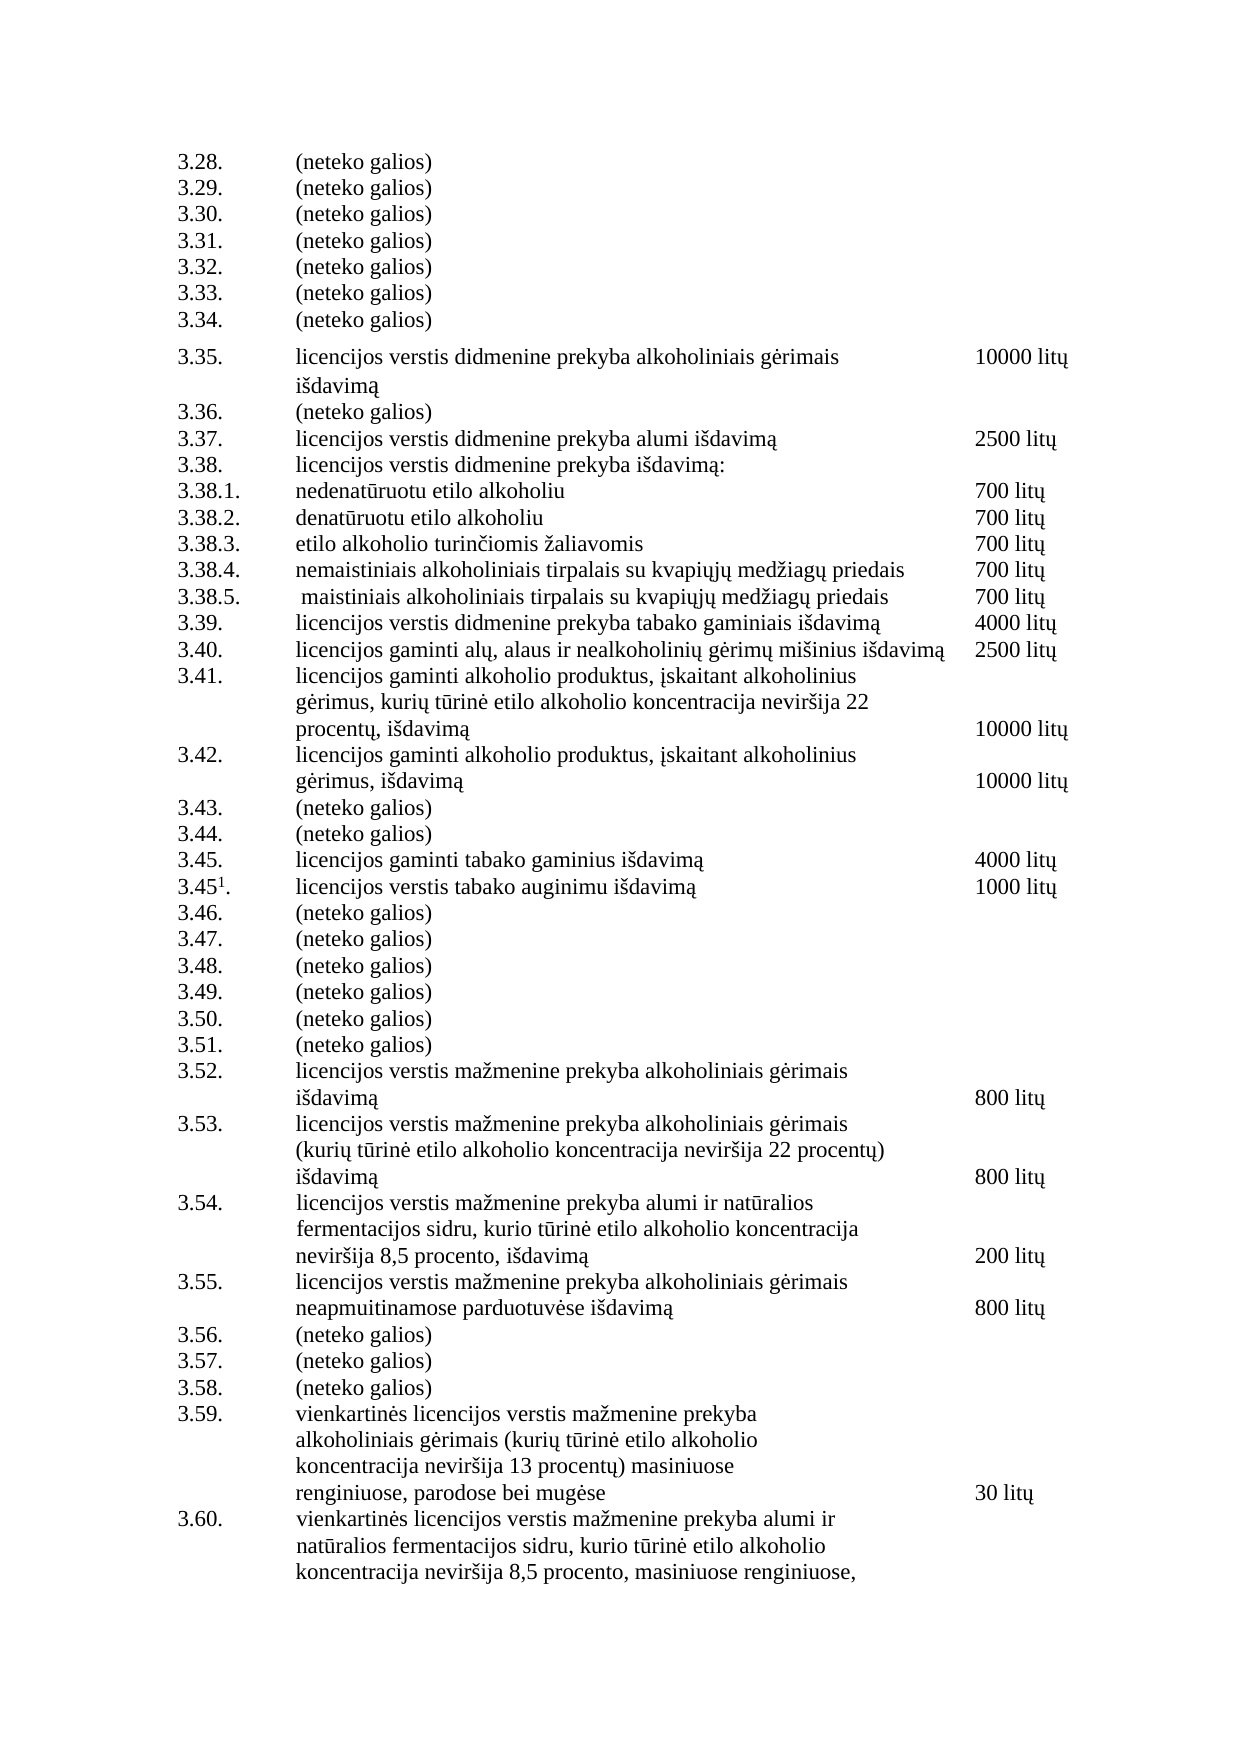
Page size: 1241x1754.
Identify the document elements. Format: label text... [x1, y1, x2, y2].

text 3.51. (neteko galios) [177, 1031, 1122, 1057]
text 3.40. licencijos gaminti alų, alaus ir nealkoholinių gėrimų mišinius išdavimą 2500 litų [177, 636, 1122, 662]
text išdavimą [177, 370, 1122, 398]
text 3.30. (neteko galios) [177, 200, 1122, 227]
text gėrimus, išdavimą 10000 litų [177, 767, 1122, 794]
text 3.451. licencijos verstis tabako auginimu išdavimą 1000 litų [177, 873, 1122, 899]
text 3.28. (neteko galios) [177, 148, 1122, 174]
text 3.38.2. denatūruotu etilo alkoholiu 700 litų [177, 504, 1122, 530]
text 3.34. (neteko galios) [177, 306, 1122, 332]
text 3.38.1. nedenatūruotu etilo alkoholiu 700 litų [177, 477, 1122, 504]
text 3.43. (neteko galios) [177, 794, 1122, 820]
text 3.44. (neteko galios) [177, 820, 1122, 846]
text neviršija 8,5 procento, išdavimą 200 litų [177, 1242, 1122, 1268]
text 3.37. licencijos verstis didmenine prekyba alumi išdavimą 2500 litų [177, 425, 1122, 451]
text 3.45. licencijos gaminti tabako gaminius išdavimą 4000 litų [177, 846, 1122, 873]
text 3.55. licencijos verstis mažmenine prekyba alkoholiniais gėrimais neapmuitinamose parduotuvėse išdavimą 800 litų [177, 1268, 1122, 1321]
list licencijos verstis mažmenine prekyba alumi ir natūralios fermentacijos sidru, kurio tūrinė etilo alkoholio koncentracija [177, 1189, 1122, 1242]
text 3.59. vienkartinės licencijos verstis mažmenine prekyba alkoholiniais gėrimais (kurių tūrinė etilo alkoholio koncentracija neviršija 13 procentų) masiniuose renginiuose, parodose bei mugėse 30 litų [177, 1400, 1122, 1505]
text gėrimus, kurių tūrinė etilo alkoholio koncentracija neviršija 22 [177, 688, 1122, 715]
text 3.38.3. etilo alkoholio turinčiomis žaliavomis 700 litų [177, 530, 1122, 557]
text 3.56. (neteko galios) [177, 1321, 1122, 1347]
text 3.48. (neteko galios) [177, 952, 1122, 978]
text 3.58. (neteko galios) [177, 1373, 1122, 1400]
text 3.42. licencijos gaminti alkoholio produktus, įskaitant alkoholinius [177, 741, 1122, 767]
text procentų, išdavimą 10000 litų [177, 715, 1122, 741]
text 3.32. (neteko galios) [177, 253, 1122, 279]
text 3.38.4. nemaistiniais alkoholiniais tirpalais su kvapiųjų medžiagų priedais 700 litų [177, 557, 1122, 583]
text 3.49. (neteko galios) [177, 978, 1122, 1004]
text 3.46. (neteko galios) [177, 899, 1122, 926]
text 3.35. licencijos verstis didmenine prekyba alkoholiniais gėrimais 10000 litų [177, 332, 1122, 370]
text 3.52. licencijos verstis mažmenine prekyba alkoholiniais gėrimais išdavimą 800 litų [177, 1057, 1122, 1110]
text 3.38. licencijos verstis didmenine prekyba išdavimą: [177, 451, 1122, 477]
text 3.33. (neteko galios) [177, 279, 1122, 306]
text 3.53. licencijos verstis mažmenine prekyba alkoholiniais gėrimais (kurių tūrinė etilo alkoholio koncentracija neviršija 22 procentų) išdavimą 800 litų [177, 1110, 1122, 1189]
text 3.29. (neteko galios) [177, 174, 1122, 200]
text 3.36. (neteko galios) [177, 398, 1122, 425]
text 3.39. licencijos verstis didmenine prekyba tabako gaminiais išdavimą 4000 litų [177, 609, 1122, 636]
text 3.38.5. maistiniais alkoholiniais tirpalais su kvapiųjų medžiagų priedais 700 litų [177, 583, 1122, 609]
text 3.31. (neteko galios) [177, 227, 1122, 253]
text 3.47. (neteko galios) [177, 926, 1122, 952]
text koncentracija neviršija 8,5 procento, masiniuose renginiuose, [177, 1558, 1122, 1584]
text 3.50. (neteko galios) [177, 1004, 1122, 1031]
text 3.57. (neteko galios) [177, 1347, 1122, 1373]
text 3.41. licencijos gaminti alkoholio produktus, įskaitant alkoholinius [177, 662, 1122, 688]
list vienkartinės licencijos verstis mažmenine prekyba alumi ir natūralios fermentacijos sidru, kurio tūrinė etilo alkoholio [177, 1505, 1122, 1558]
